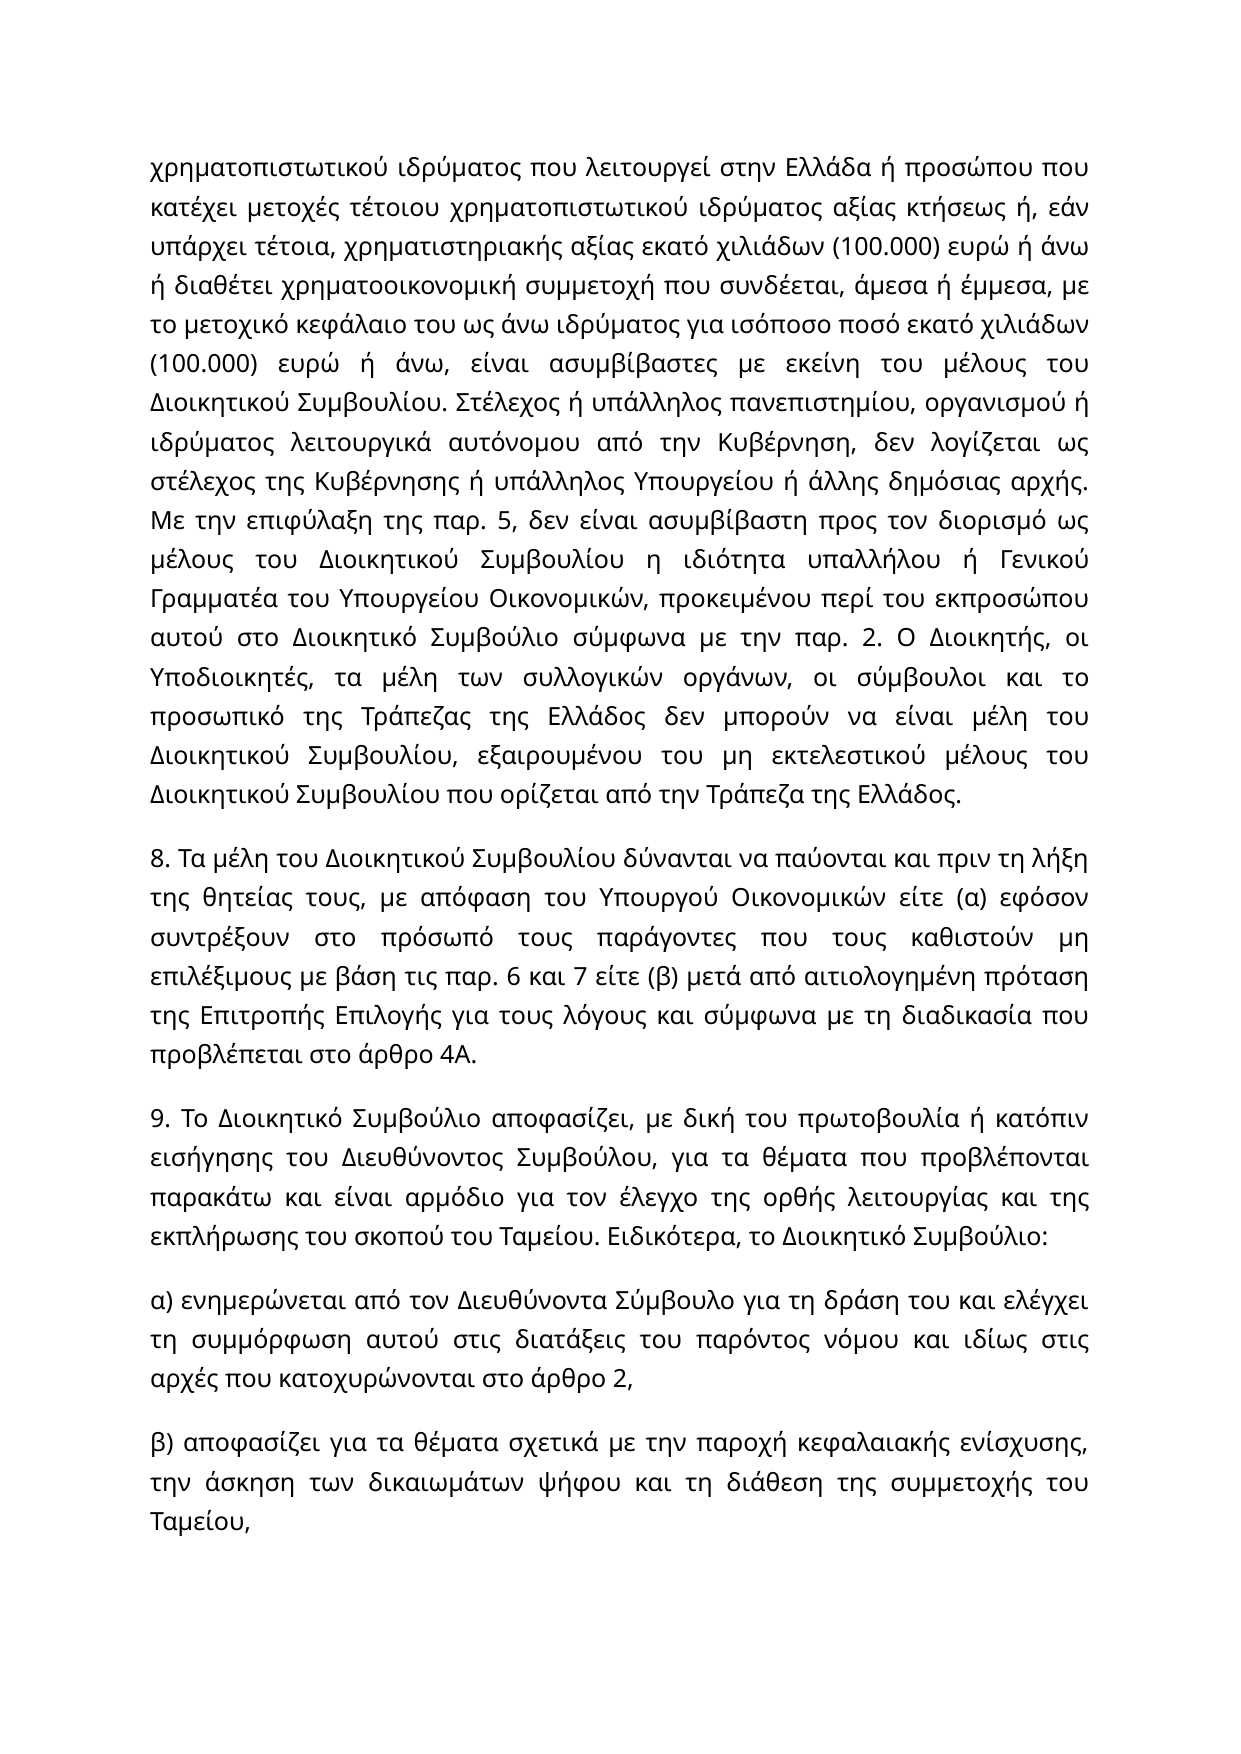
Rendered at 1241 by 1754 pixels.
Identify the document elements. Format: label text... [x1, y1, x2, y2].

text 9. Το Διοικητικό Συμβούλιο αποφασίζει, με δική του πρωτοβουλία ή κατόπιν εισήγησης του Διευθύνοντος Συμβούλου, για τα θέματα που προβλέπονται παρακάτω και είναι αρμόδιο για τον έλεγχο της ορθής λειτουργίας και της εκπλήρωσης του σκοπού του Ταμείου. Ειδικότερα, το Διοικητικό Συμβούλιο: [150, 1101, 1090, 1252]
text 8. Τα μέλη του Διοικητικού Συμβουλίου δύνανται να παύονται και πριν τη λήξη της θητείας τους, με απόφαση του Υπουργού Οικονομικών είτε (α) εφόσον συντρέξουν στο πρόσωπό τους παράγοντες που τους καθιστούν μη επιλέξιμους με βάση τις παρ. 6 και 7 είτε (β) μετά από αιτιολογημένη πρόταση της Επιτροπής Επιλογής για τους λόγους και σύμφωνα με τη διαδικασία που προβλέπεται στο άρθρο 4Α. [150, 841, 1090, 1071]
text χρηματοπιστωτικού ιδρύματος που λειτουργεί στην Ελλάδα ή προσώπου που κατέχει μετοχές τέτοιου χρηματοπιστωτικού ιδρύματος αξίας κτήσεως ή, εάν υπάρχει τέτοια, χρηματιστηριακής αξίας εκατό χιλιάδων (100.000) ευρώ ή άνω ή διαθέτει χρηματοοικονομική συμμετοχή που συνδέεται, άμεσα ή έμμεσα, με το μετοχικό κεφάλαιο του ως άνω ιδρύματος για ισόποσο ποσό εκατό χιλιάδων (100.000) ευρώ ή άνω, είναι ασυμβίβαστες με εκείνη του μέλους του Διοικητικού Συμβουλίου. Στέλεχος ή υπάλληλος πανεπιστημίου, οργανισμού ή ιδρύματος λειτουργικά αυτόνομου από την Κυβέρνηση, δεν λογίζεται ως στέλεχος της Κυβέρνησης ή υπάλληλος Υπουργείου ή άλλης δημόσιας αρχής. Με την επιφύλαξη της παρ. 5, δεν είναι ασυμβίβαστη προς τον διορισμό ως μέλους του Διοικητικού Συμβουλίου η ιδιότητα υπαλλήλου ή Γενικού Γραμματέα του Υπουργείου Οικονομικών, προκειμένου περί του εκπροσώπου αυτού στο Διοικητικό Συμβούλιο σύμφωνα με την παρ. 2. Ο Διοικητής, οι Υποδιοικητές, τα μέλη των συλλογικών οργάνων, οι σύμβουλοι και το προσωπικό της Τράπεζας της Ελλάδος δεν μπορούν να είναι μέλη του Διοικητικού Συμβουλίου, εξαιρουμένου του μη εκτελεστικού μέλους του Διοικητικού Συμβουλίου που ορίζεται από την Τράπεζα της Ελλάδος. [150, 150, 1090, 811]
text α) ενημερώνεται από τον Διευθύνοντα Σύμβουλο για τη δράση του και ελέγχει τη συμμόρφωση αυτού στις διατάξεις του παρόντος νόμου και ιδίως στις αρχές που κατοχυρώνονται στο άρθρο 2, [150, 1282, 1090, 1395]
text β) αποφασίζει για τα θέματα σχετικά με την παροχή κεφαλαιακής ενίσχυσης, την άσκηση των δικαιωμάτων ψήφου και τη διάθεση της συμμετοχής του Ταμείου, [150, 1425, 1090, 1537]
